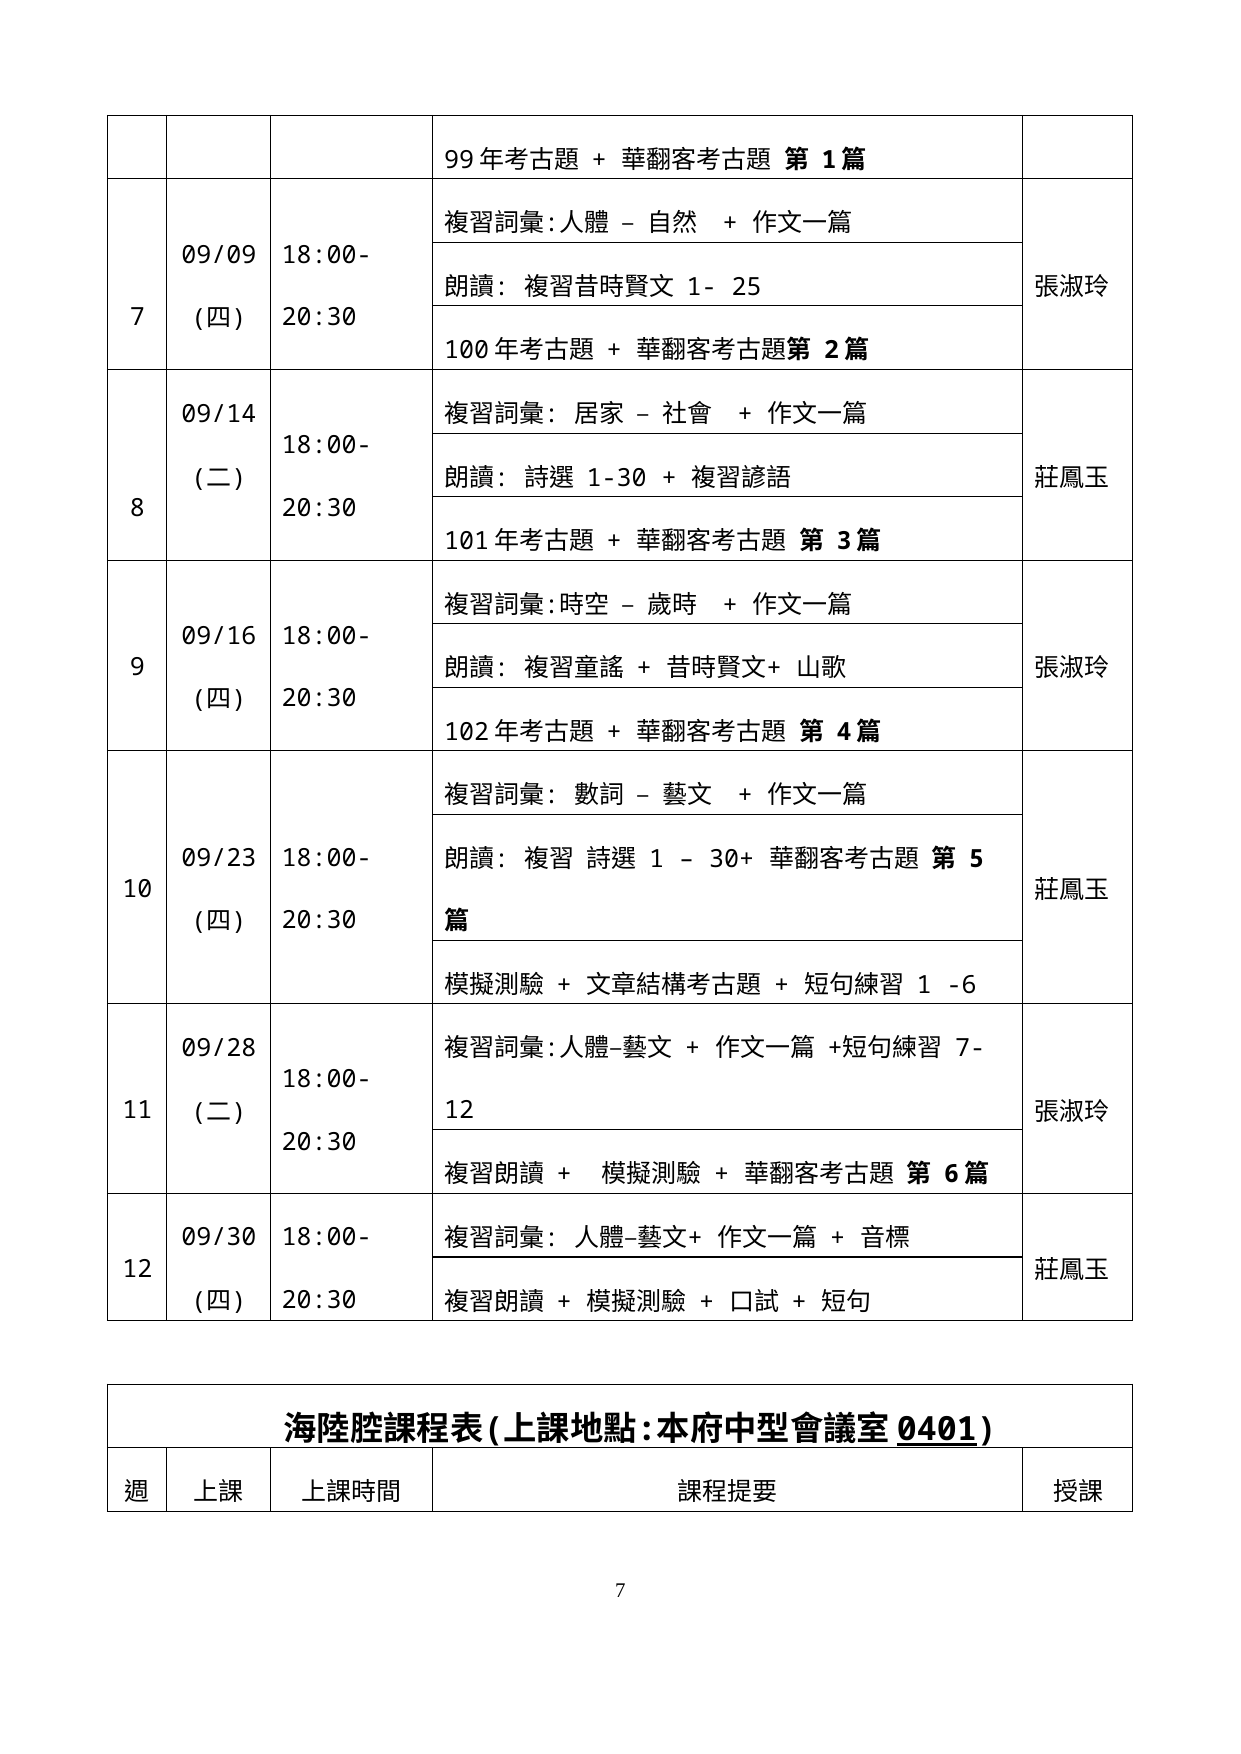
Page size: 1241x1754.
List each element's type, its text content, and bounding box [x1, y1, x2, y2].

table_cell 18:00-20:30 [271, 179, 432, 369]
table_cell 朗讀: 複習 詩選 1 – 30+ 華翻客考古題 第 5篇 [433, 815, 1022, 940]
table_cell 複習朗讀 + 模擬測驗 + 口試 + 短句 [433, 1258, 1022, 1320]
table_cell [167, 116, 270, 178]
table_cell 授課 [1023, 1448, 1132, 1511]
table_cell 09/28 (二) [167, 1004, 270, 1193]
table_cell 18:00-20:30 [271, 1004, 432, 1193]
table_cell 9 [108, 561, 166, 750]
table_cell 模擬測驗 + 文章結構考古題 + 短句練習 1 -6 [433, 941, 1022, 1003]
table_cell 18:00-20:30 [271, 561, 432, 750]
table_cell 09/14 (二) [167, 370, 270, 559]
table_cell 102年考古題 + 華翻客考古題 第 4篇 [433, 688, 1022, 750]
table_cell 101年考古題 + 華翻客考古題 第 3篇 [433, 497, 1022, 559]
table_cell 複習詞彙:時空 – 歲時 + 作文一篇 [433, 561, 1022, 623]
table_cell 複習詞彙:人體–藝文 + 作文一篇 +短句練習 7-12 [433, 1004, 1022, 1129]
table_cell 朗讀: 詩選 1-30 + 複習諺語 [433, 434, 1022, 496]
table_cell 週 [108, 1448, 166, 1511]
table_cell 張淑玲 [1023, 179, 1132, 369]
table_cell [271, 116, 432, 178]
table_cell 課程提要 [433, 1448, 1022, 1511]
table_cell [108, 116, 166, 178]
table_cell 複習朗讀 + 模擬測驗 + 華翻客考古題 第 6篇 [433, 1130, 1022, 1193]
table_cell 張淑玲 [1023, 561, 1132, 750]
table_cell 朗讀: 複習童謠 + 昔時賢文+ 山歌 [433, 624, 1022, 687]
table_cell 上課時間 [271, 1448, 432, 1511]
table_cell 8 [108, 370, 166, 559]
table_cell 張淑玲 [1023, 1004, 1132, 1193]
table_cell 99年考古題 + 華翻客考古題 第 1篇 [433, 116, 1022, 178]
table_cell 100年考古題 + 華翻客考古題第 2篇 [433, 306, 1022, 369]
table_cell 09/23 (四) [167, 751, 270, 1003]
table_cell 10 [108, 751, 166, 1003]
table_header 海陸腔課程表(上課地點:本府中型會議室0401) [108, 1385, 1132, 1447]
table_cell 11 [108, 1004, 166, 1193]
table_cell 18:00-20:30 [271, 1194, 432, 1320]
table_cell 18:00-20:30 [271, 370, 432, 559]
table_cell 09/30 (四) [167, 1194, 270, 1320]
table_cell 複習詞彙: 居家 – 社會 + 作文一篇 [433, 370, 1022, 432]
table_cell 09/16 (四) [167, 561, 270, 750]
table_cell 7 [108, 179, 166, 369]
table_cell 朗讀: 複習昔時賢文 1- 25 [433, 243, 1022, 305]
table_cell 複習詞彙:人體 – 自然 + 作文一篇 [433, 179, 1022, 242]
table_cell [1023, 116, 1132, 178]
table_cell 莊鳳玉 [1023, 751, 1132, 1003]
table_cell 複習詞彙: 人體–藝文+ 作文一篇 + 音標 [433, 1194, 1022, 1256]
table_cell 莊鳳玉 [1023, 370, 1132, 559]
table_cell 12 [108, 1194, 166, 1320]
table_cell 複習詞彙: 數詞 – 藝文 + 作文一篇 [433, 751, 1022, 814]
table_cell 18:00-20:30 [271, 751, 432, 1003]
table_cell 09/09 (四) [167, 179, 270, 369]
table_cell 上課 [167, 1448, 270, 1511]
table_cell 莊鳳玉 [1023, 1194, 1132, 1320]
